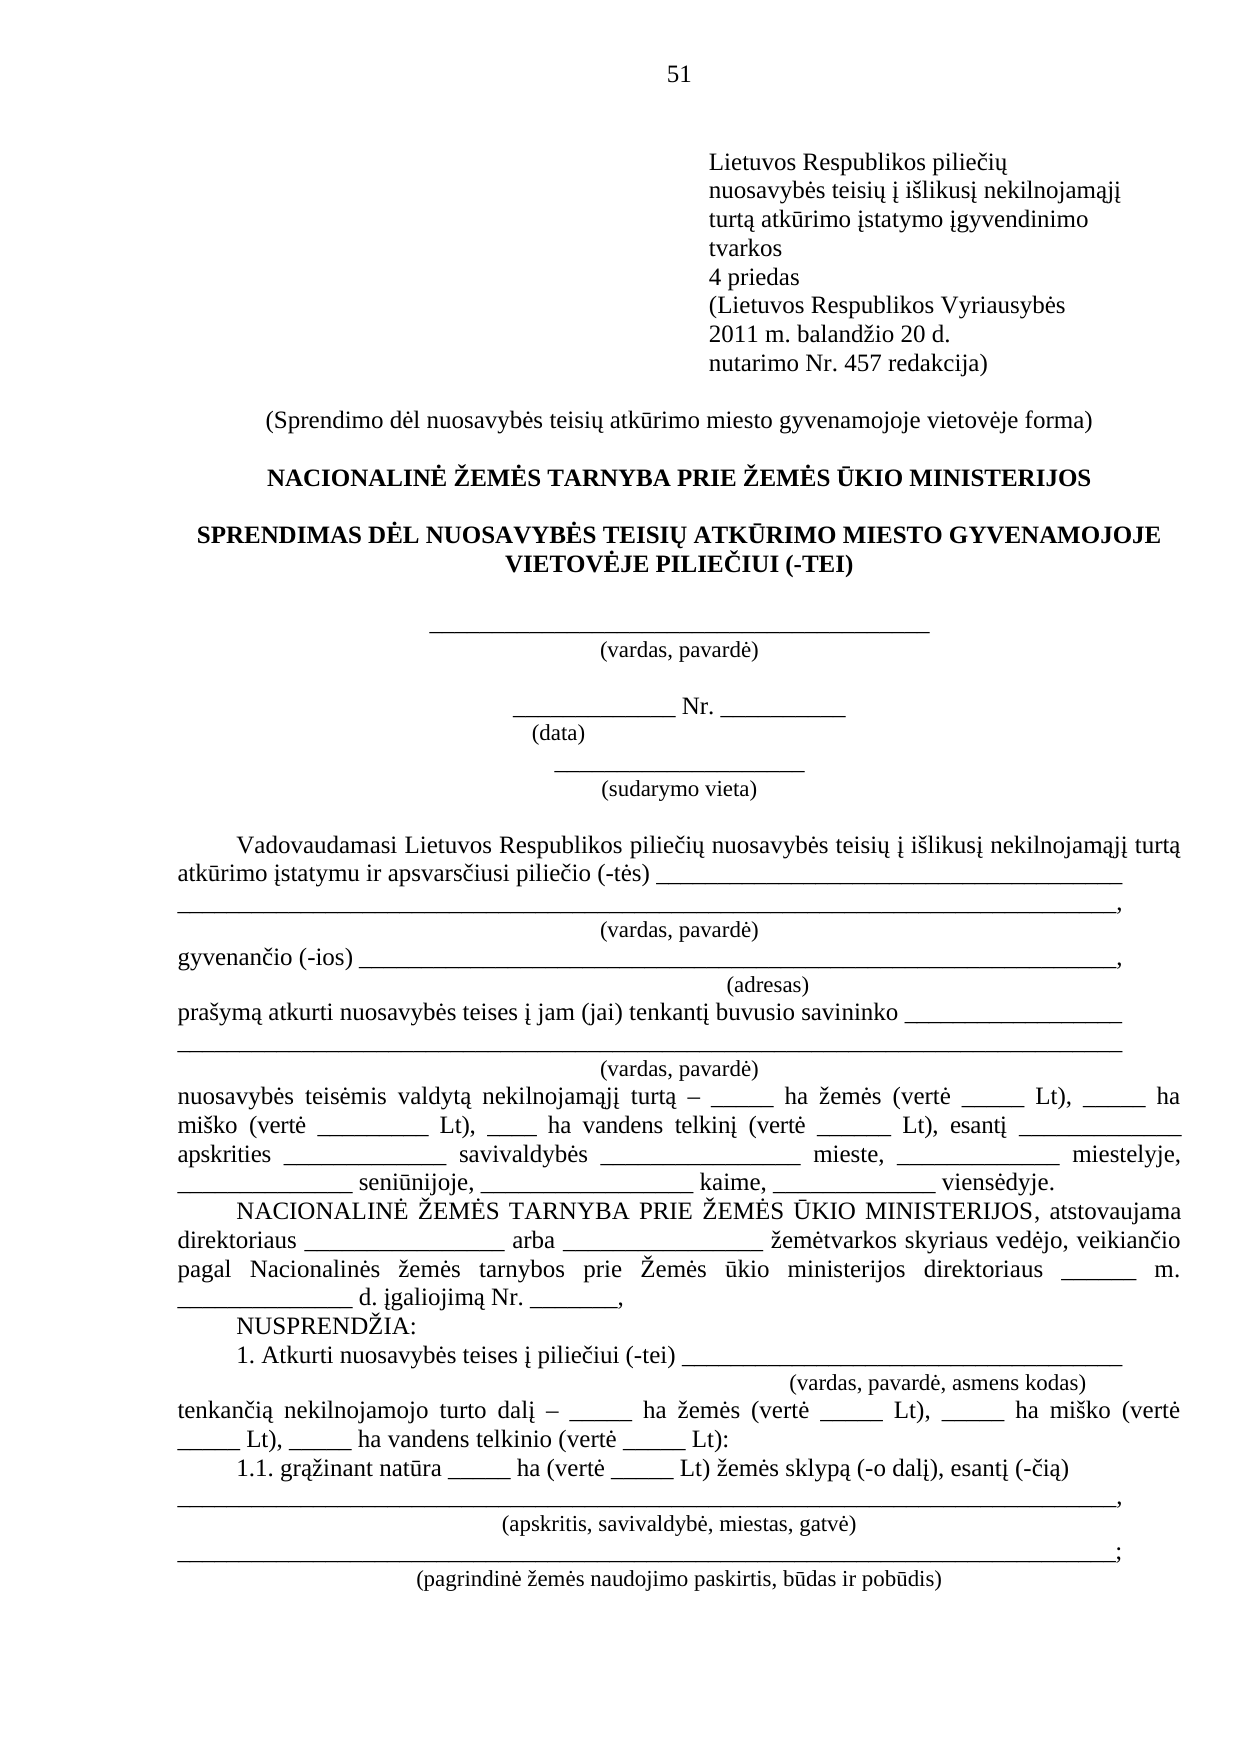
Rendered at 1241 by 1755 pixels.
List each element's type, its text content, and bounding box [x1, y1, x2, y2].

text 1. Atkurti nuosavybės teises į piliečiui (-tei) [177, 1340, 1181, 1369]
text nusprendžia: [177, 1311, 1181, 1340]
text (sudarymo vieta) [177, 774, 1181, 801]
text (vardas, pavardė, asmens kodas) [694, 1369, 1181, 1395]
text (Lietuvos Respublikos Vyriausybės [177, 291, 1181, 319]
text nuosavybės teisių į išlikusį nekilnojamąjį [177, 176, 1181, 204]
text 2011 m. balandžio 20 d. [177, 319, 1181, 348]
text (apskritis, savivaldybė, miestas, gatvė) [177, 1510, 1181, 1536]
text (adresas) [354, 971, 1181, 997]
text turtą atkūrimo įstatymo įgyvendinimo [177, 204, 1181, 233]
text gyvenančio (-ios) , [177, 942, 1181, 971]
text (Sprendimo dėl nuosavybės teisių atkūrimo miesto gyvenamojoje vietovėje forma) [177, 406, 1181, 434]
text nuosavybės teisėmis valdytą nekilnojamąjį turtą – _____ ha žemės (vertė _____ Lt), _____ ha miško (vertė _________ Lt), ____ ha vandens telkinį (vertė ______ Lt), esantį _____________ apskrities _____________ savivaldybės ________________ mieste, _____________ miestelyje, ______________ seniūnijoje, _________________ kaime, _____________ viensėdyje. [177, 1081, 1181, 1196]
text _ , [177, 1481, 1181, 1510]
text Nacionalinė žemės tarnyba prie Žemės ūkio ministerijos, atstovaujama direktoriaus ________________ arba ________________ žemėtvarkos skyriaus vedėjo, veikiančio pagal Nacionalinės žemės tarnybos prie Žemės ūkio ministerijos direktoriaus ______ m. ______________ d. įgaliojimą Nr. _______, [177, 1196, 1181, 1311]
text tvarkos [177, 233, 1181, 262]
text NACIONALINĖ ŽEMĖS TARNYBA PRIE ŽEMĖS ŪKIO MINISTERIJOS [177, 463, 1181, 492]
text 1.1. grąžinant natūra _____ ha (vertė _____ Lt) žemės sklypą (-o dalį), esantį (-čią) [177, 1453, 1181, 1481]
text _____________ Nr. __________ [177, 691, 1181, 719]
text (data) [532, 719, 1181, 746]
text _ ; [177, 1536, 1181, 1565]
text (pagrindinė žemės naudojimo paskirtis, būdas ir pobūdis) [177, 1565, 1181, 1592]
text tenkančią nekilnojamojo turto dalį – _____ ha žemės (vertė _____ Lt), _____ ha miško (vertė _____ Lt), _____ ha vandens telkinio (vertė _____ Lt): [177, 1395, 1181, 1453]
text Lietuvos Respublikos piliečių [177, 147, 1181, 176]
text (vardas, pavardė) [177, 1055, 1181, 1081]
text SPRENDIMAS DĖL NUOSAVYBĖS TEISIŲ ATKŪRIMO MIESTO GYVENAMOJOJE VIETOVĖJE PILIEČIUI (-TEI) [177, 521, 1181, 578]
text ________________________________________ [177, 607, 1181, 636]
text _ [177, 1026, 1181, 1055]
text Vadovaudamasi Lietuvos Respublikos piliečių nuosavybės teisių į išlikusį nekilnojamąjį turtą atkūrimo įstatymu ir apsvarsčiusi piliečio (-tės) [177, 830, 1181, 887]
text (vardas, pavardė) [177, 916, 1181, 942]
text 4 priedas [177, 262, 1181, 291]
text _ , [177, 887, 1181, 916]
text nutarimo Nr. 457 redakcija) [177, 348, 1181, 377]
text ____________________ [177, 746, 1181, 774]
text (vardas, pavardė) [177, 636, 1181, 662]
text prašymą atkurti nuosavybės teises į jam (jai) tenkantį buvusio savininko [177, 997, 1181, 1026]
